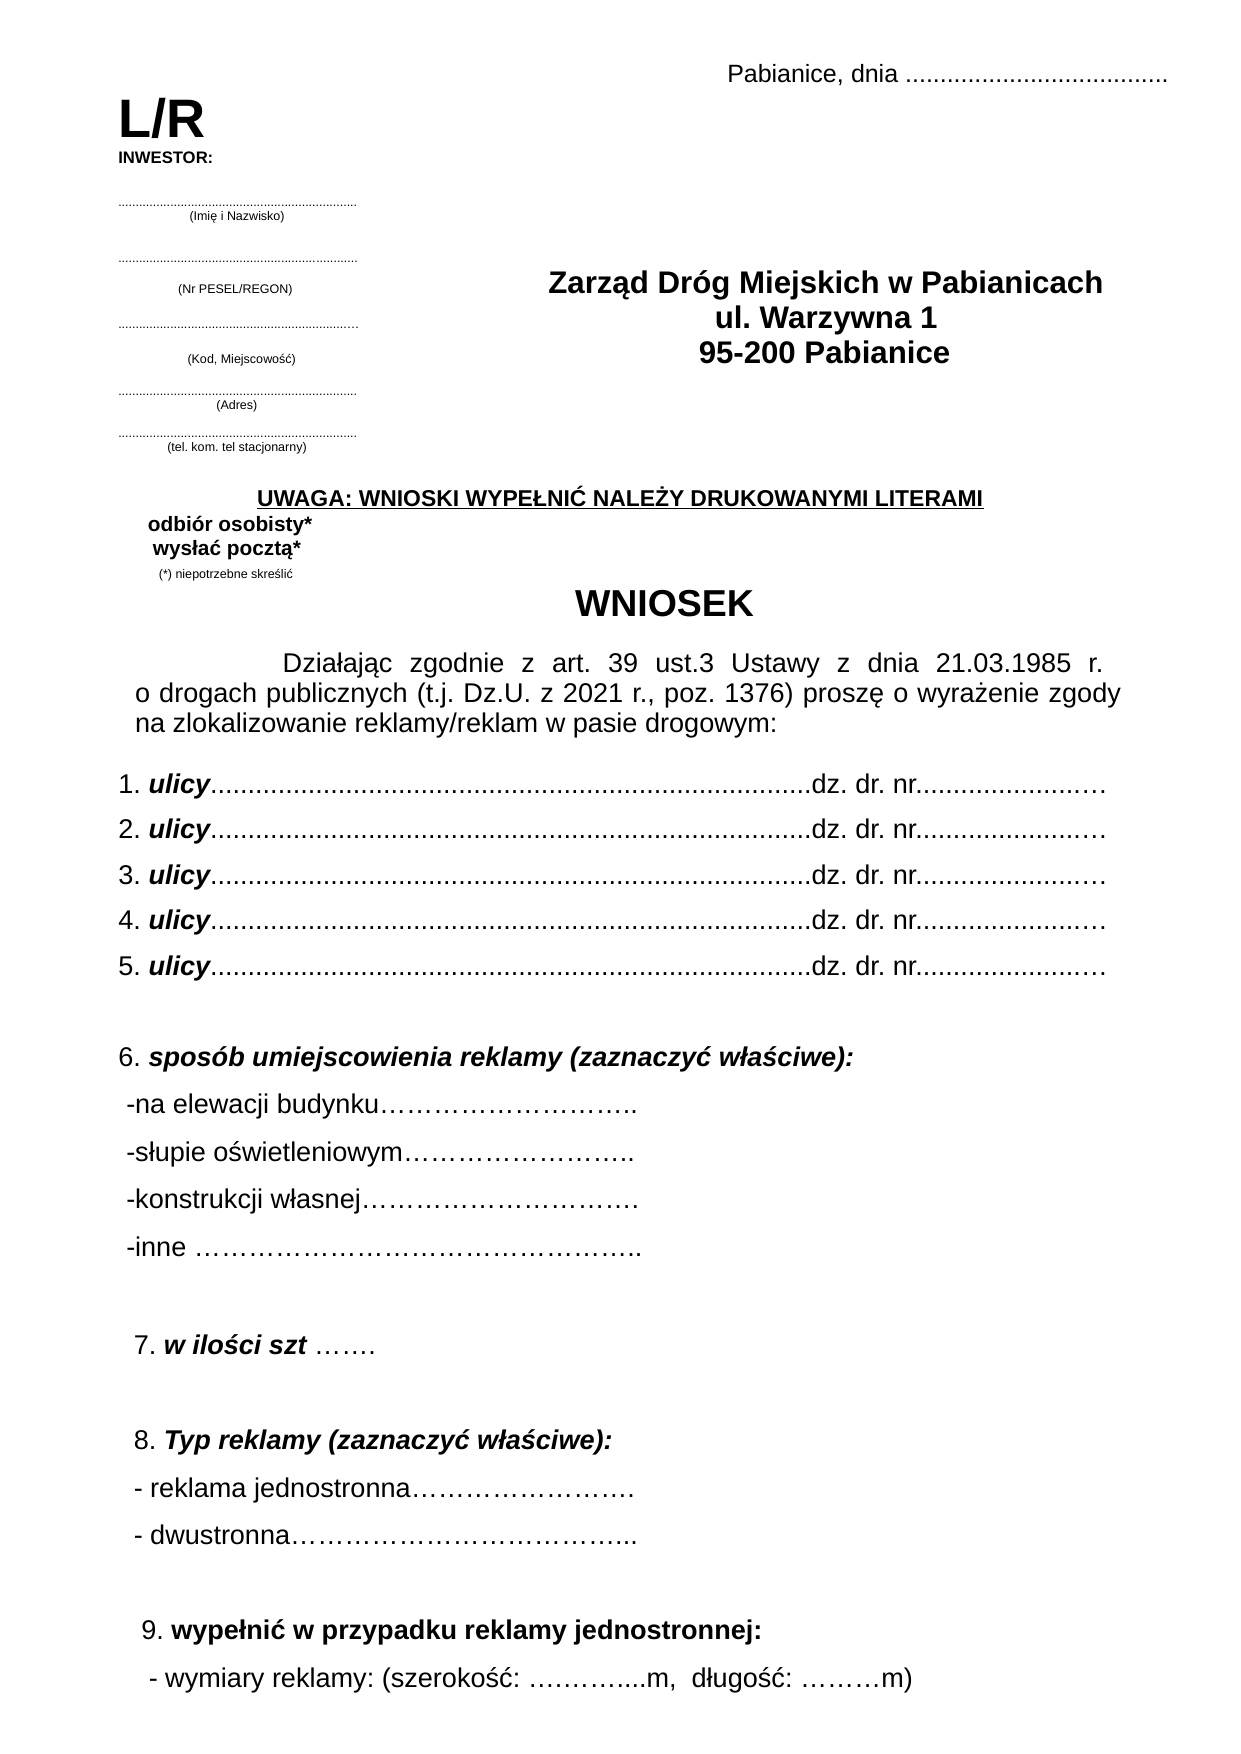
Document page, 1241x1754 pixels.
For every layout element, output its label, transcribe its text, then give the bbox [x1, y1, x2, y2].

list - dwustronna………………………………... [88, 1520, 1122, 1550]
list -słupie oświetleniowym…………………….. [88, 1137, 1122, 1167]
text 5. ulicy................................................................................dz. dr. nr......................… [118, 951, 1122, 981]
text 3. ulicy................................................................................dz. dr. nr......................… [118, 860, 1122, 890]
text (Kod, Miejscowość) 95-200 Pabianice [118, 335, 1169, 370]
list - reklama jednostronna……………………. [88, 1472, 1122, 1503]
text (tel. kom. tel stacjonarny) [118, 439, 1169, 453]
text 1. ulicy................................................................................dz. dr. nr......................… [118, 769, 1122, 799]
text 4. ulicy................................................................................dz. dr. nr......................… [118, 905, 1122, 936]
list 8. Typ reklamy (zaznaczyć właściwe): [88, 1425, 1122, 1455]
text 2. ulicy................................................................................dz. dr. nr......................… [118, 814, 1122, 845]
text 6. sposób umiejscowienia reklamy (zaznaczyć właściwe): [118, 1042, 1122, 1072]
text UWAGA: WNIOSKI WYPEŁNIĆ NALEŻY DRUKOWANYMI LITERAMI [118, 486, 1122, 512]
list -konstrukcji własnej…………………………. [88, 1184, 1122, 1214]
text L/R [118, 88, 1169, 149]
text ..................................................................... [118, 195, 1169, 209]
text Działając zgodnie z art. 39 ust.3 Ustawy z dnia 21.03.1985 r. o drogach publicznych (t.j. Dz.U. z 2021 r., poz. 1376) proszę o wyrażenie zgody na zlokalizowanie reklamy/reklam w pasie drogowym: [135, 648, 1122, 739]
list 7. w ilości szt ……. [88, 1330, 1122, 1360]
text (Imię i Nazwisko) [118, 209, 1169, 223]
text INWESTOR: [118, 149, 1169, 167]
text ..................................................................... [118, 426, 1169, 439]
text (Nr PESEL/REGON) Zarząd Dróg Miejskich w Pabianicach [118, 265, 1169, 300]
list 9. wypełnić w przypadku reklamy jednostronnej: [88, 1615, 1122, 1645]
text (*) niepotrzebne skreślić [118, 559, 1122, 583]
text (Adres) [118, 398, 1169, 412]
list -inne ………………………………………….. [88, 1232, 1122, 1262]
text ..................................................................… ul. Warzywna 1 [118, 300, 1169, 335]
text Pabianice, dnia ...................................... [118, 60, 1169, 88]
list - wymiary reklamy: (szerokość: ….……....m, długość: ………m) [88, 1662, 1122, 1693]
text wysłać pocztą* [118, 536, 1122, 559]
text WNIOSEK [135, 583, 1122, 624]
text ..................................................................... [118, 251, 1169, 265]
text ..................................................................... [118, 384, 1169, 398]
list -na elewacji budynku……………………….. [88, 1089, 1122, 1119]
text odbiór osobisty* [118, 512, 1122, 536]
